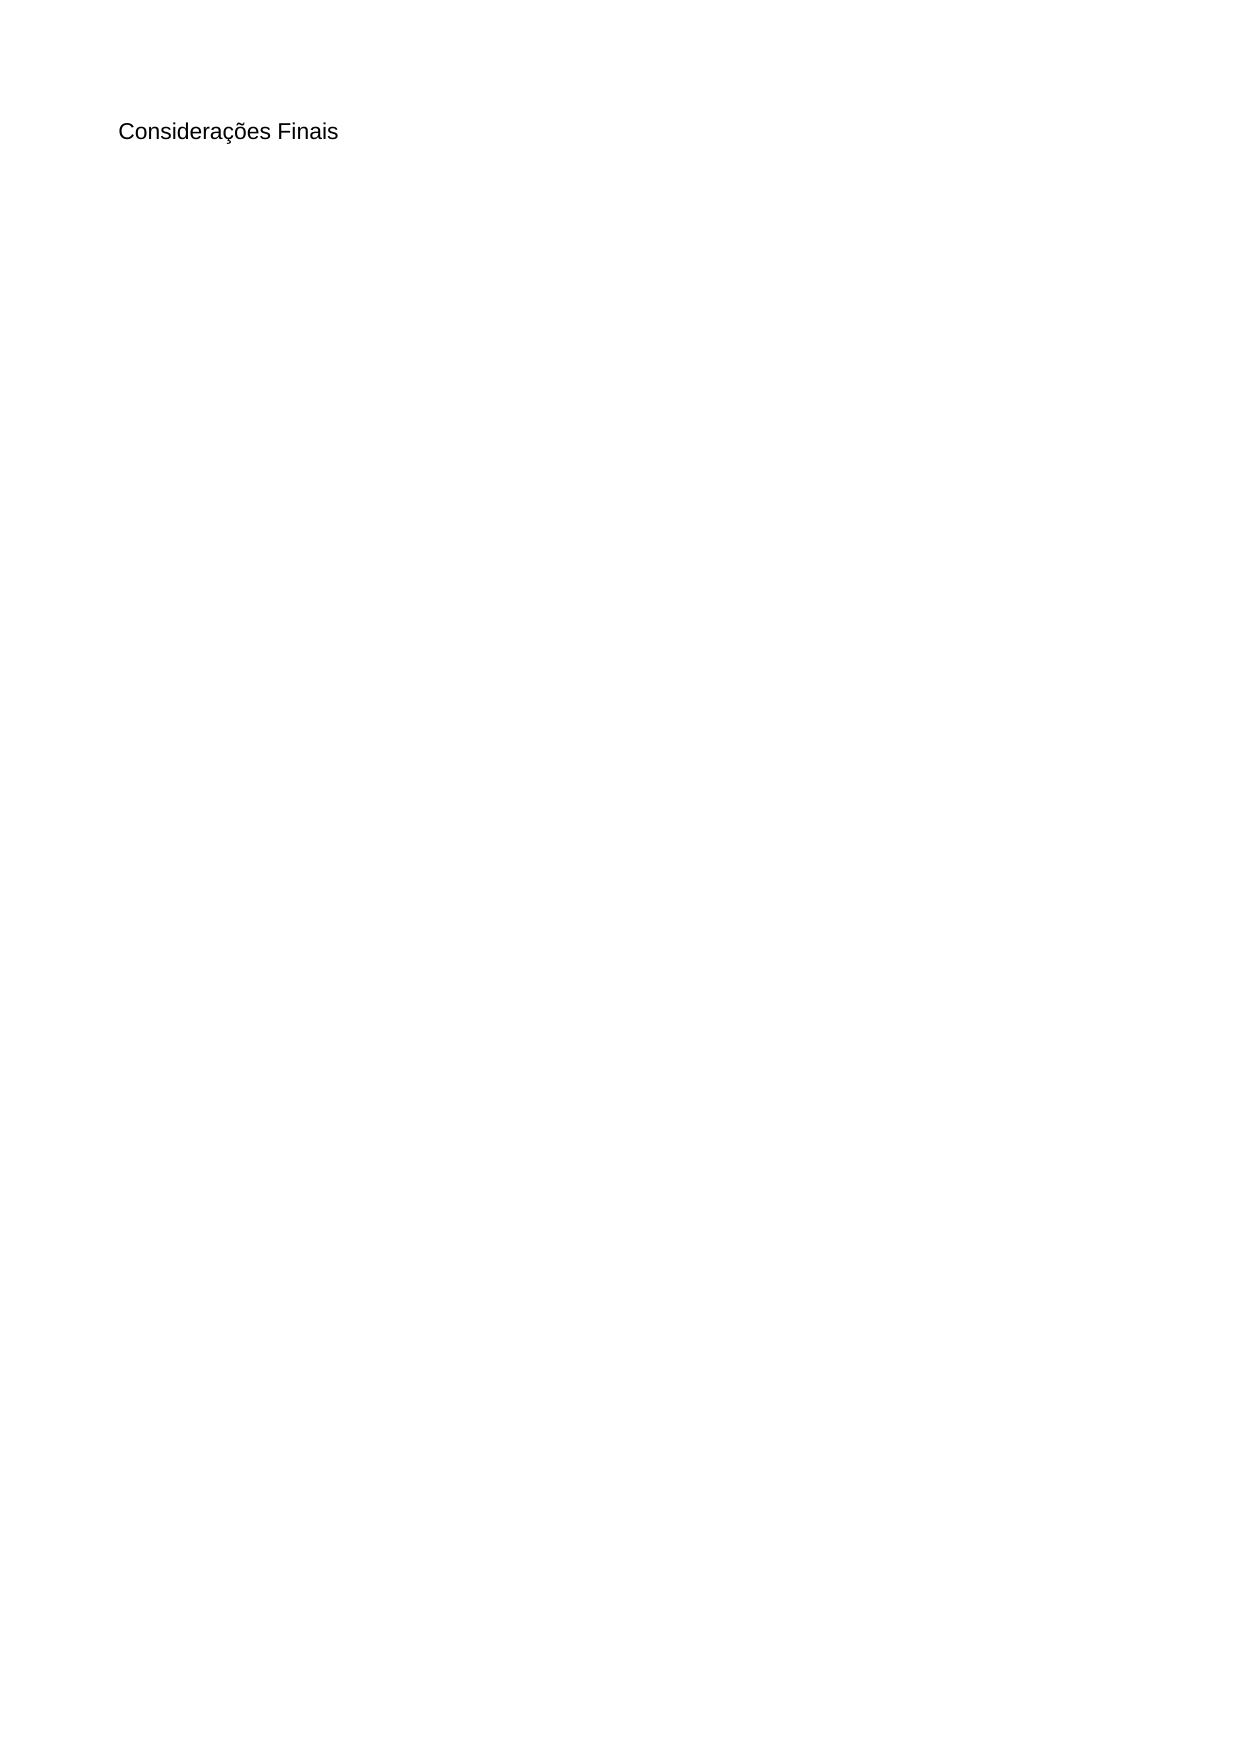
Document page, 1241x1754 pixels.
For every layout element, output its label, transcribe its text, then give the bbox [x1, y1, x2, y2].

text Considerações Finais [118, 118, 1122, 144]
